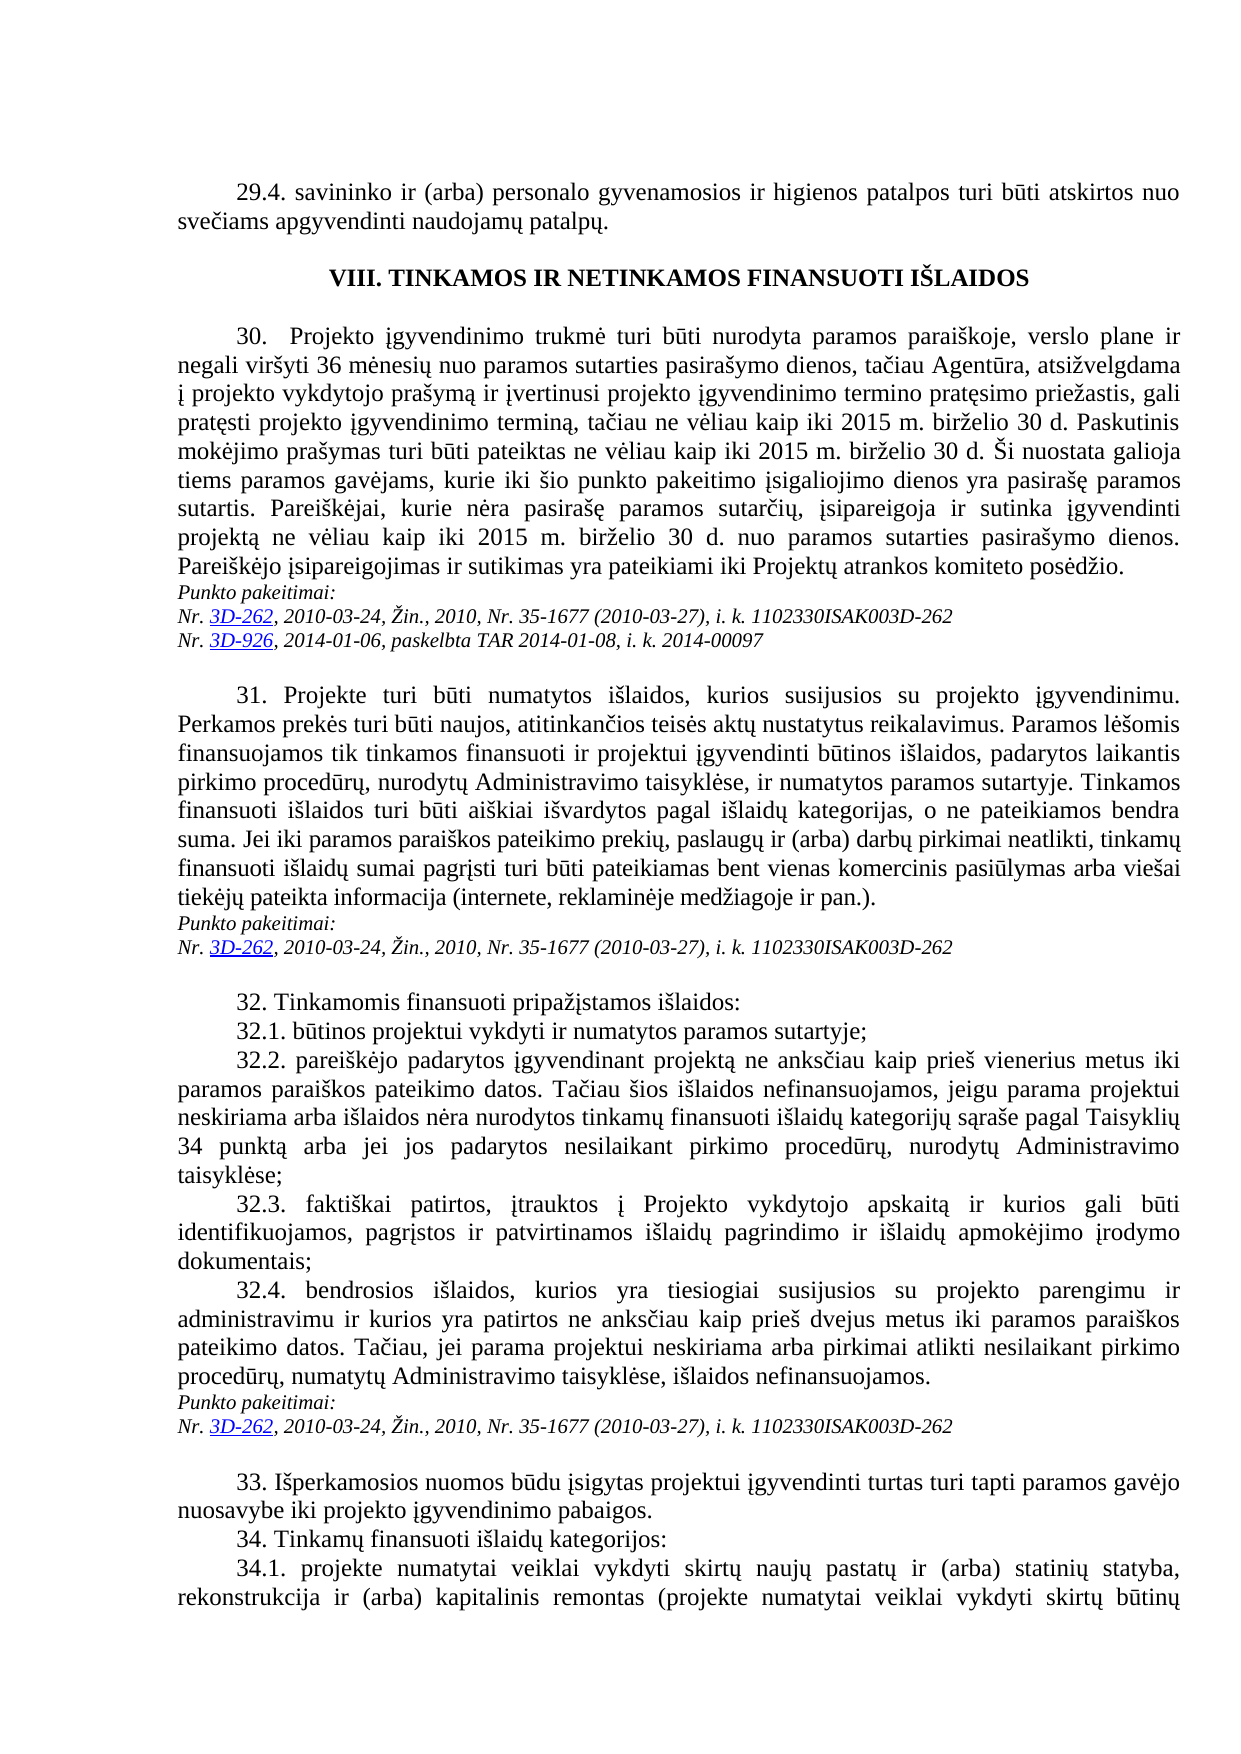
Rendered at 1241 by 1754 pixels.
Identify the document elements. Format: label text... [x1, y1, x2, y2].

text Punkto pakeitimai: [177, 911, 1181, 935]
text 34. Tinkamų finansuoti išlaidų kategorijos: [177, 1524, 1181, 1553]
text 32.1. būtinos projektui vykdyti ir numatytos paramos sutartyje; [177, 1016, 1181, 1045]
text 32.2. pareiškėjo padarytos įgyvendinant projektą ne anksčiau kaip prieš vienerius metus iki paramos paraiškos pateikimo datos. Tačiau šios išlaidos nefinansuojamos, jeigu parama projektui neskiriama arba išlaidos nėra nurodytos tinkamų finansuoti išlaidų kategorijų sąraše pagal Taisyklių 34 punktą arba jei jos padarytos nesilaikant pirkimo procedūrų, nurodytų Administravimo taisyklėse; [177, 1045, 1181, 1189]
text 32.3. faktiškai patirtos, įtrauktos į Projekto vykdytojo apskaitą ir kurios gali būti identifikuojamos, pagrįstos ir patvirtinamos išlaidų pagrindimo ir išlaidų apmokėjimo įrodymo dokumentais; [177, 1189, 1181, 1275]
text 31. Projekte turi būti numatytos išlaidos, kurios susijusios su projekto įgyvendinimu. Perkamos prekės turi būti naujos, atitinkančios teisės aktų nustatytus reikalavimus. Paramos lėšomis finansuojamos tik tinkamos finansuoti ir projektui įgyvendinti būtinos išlaidos, padarytos laikantis pirkimo procedūrų, nurodytų Administravimo taisyklėse, ir numatytos paramos sutartyje. Tinkamos finansuoti išlaidos turi būti aiškiai išvardytos pagal išlaidų kategorijas, o ne pateikiamos bendra suma. Jei iki paramos paraiškos pateikimo prekių, paslaugų ir (arba) darbų pirkimai neatlikti, tinkamų finansuoti išlaidų sumai pagrįsti turi būti pateikiamas bent vienas komercinis pasiūlymas arba viešai tiekėjų pateikta informacija (internete, reklaminėje medžiagoje ir pan.). [177, 681, 1181, 911]
text Punkto pakeitimai: [177, 580, 1181, 604]
text Nr. 3D-262, 2010-03-24, Žin., 2010, Nr. 35-1677 (2010-03-27), i. k. 1102330ISAK003D-262 [177, 1414, 1181, 1438]
text Nr. 3D-262, 2010-03-24, Žin., 2010, Nr. 35-1677 (2010-03-27), i. k. 1102330ISAK003D-262 [177, 935, 1181, 959]
text Nr. 3D-262, 2010-03-24, Žin., 2010, Nr. 35-1677 (2010-03-27), i. k. 1102330ISAK003D-262 [177, 604, 1181, 628]
text 32.4. bendrosios išlaidos, kurios yra tiesiogiai susijusios su projekto parengimu ir administravimu ir kurios yra patirtos ne anksčiau kaip prieš dvejus metus iki paramos paraiškos pateikimo datos. Tačiau, jei parama projektui neskiriama arba pirkimai atlikti nesilaikant pirkimo procedūrų, numatytų Administravimo taisyklėse, išlaidos nefinansuojamos. [177, 1275, 1181, 1390]
text Nr. 3D-926, 2014-01-06, paskelbta TAR 2014-01-08, i. k. 2014-00097 [177, 628, 1181, 652]
text 33. Išperkamosios nuomos būdu įsigytas projektui įgyvendinti turtas turi tapti paramos gavėjo nuosavybe iki projekto įgyvendinimo pabaigos. [177, 1467, 1181, 1524]
text 30. Projekto įgyvendinimo trukmė turi būti nurodyta paramos paraiškoje, verslo plane ir negali viršyti 36 mėnesių nuo paramos sutarties pasirašymo dienos, tačiau Agentūra, atsižvelgdama į projekto vykdytojo prašymą ir įvertinusi projekto įgyvendinimo termino pratęsimo priežastis, gali pratęsti projekto įgyvendinimo terminą, tačiau ne vėliau kaip iki 2015 m. birželio 30 d. Paskutinis mokėjimo prašymas turi būti pateiktas ne vėliau kaip iki 2015 m. birželio 30 d. Ši nuostata galioja tiems paramos gavėjams, kurie iki šio punkto pakeitimo įsigaliojimo dienos yra pasirašę paramos sutartis. Pareiškėjai, kurie nėra pasirašę paramos sutarčių, įsipareigoja ir sutinka įgyvendinti projektą ne vėliau kaip iki 2015 m. birželio 30 d. nuo paramos sutarties pasirašymo dienos. Pareiškėjo įsipareigojimas ir sutikimas yra pateikiami iki Projektų atrankos komiteto posėdžio. [177, 321, 1181, 580]
text VIII. TINKAMOS IR NETINKAMOS FINANSUOTI IŠLAIDOS [177, 263, 1181, 292]
text 32. Tinkamomis finansuoti pripažįstamos išlaidos: [177, 987, 1181, 1016]
text 34.1. projekte numatytai veiklai vykdyti skirtų naujų pastatų ir (arba) statinių statyba, rekonstrukcija ir (arba) kapitalinis remontas (projekte numatytai veiklai vykdyti skirtų būtinų [177, 1553, 1181, 1611]
text Punkto pakeitimai: [177, 1390, 1181, 1414]
text 29.4. savininko ir (arba) personalo gyvenamosios ir higienos patalpos turi būti atskirtos nuo svečiams apgyvendinti naudojamų patalpų. [177, 177, 1181, 235]
